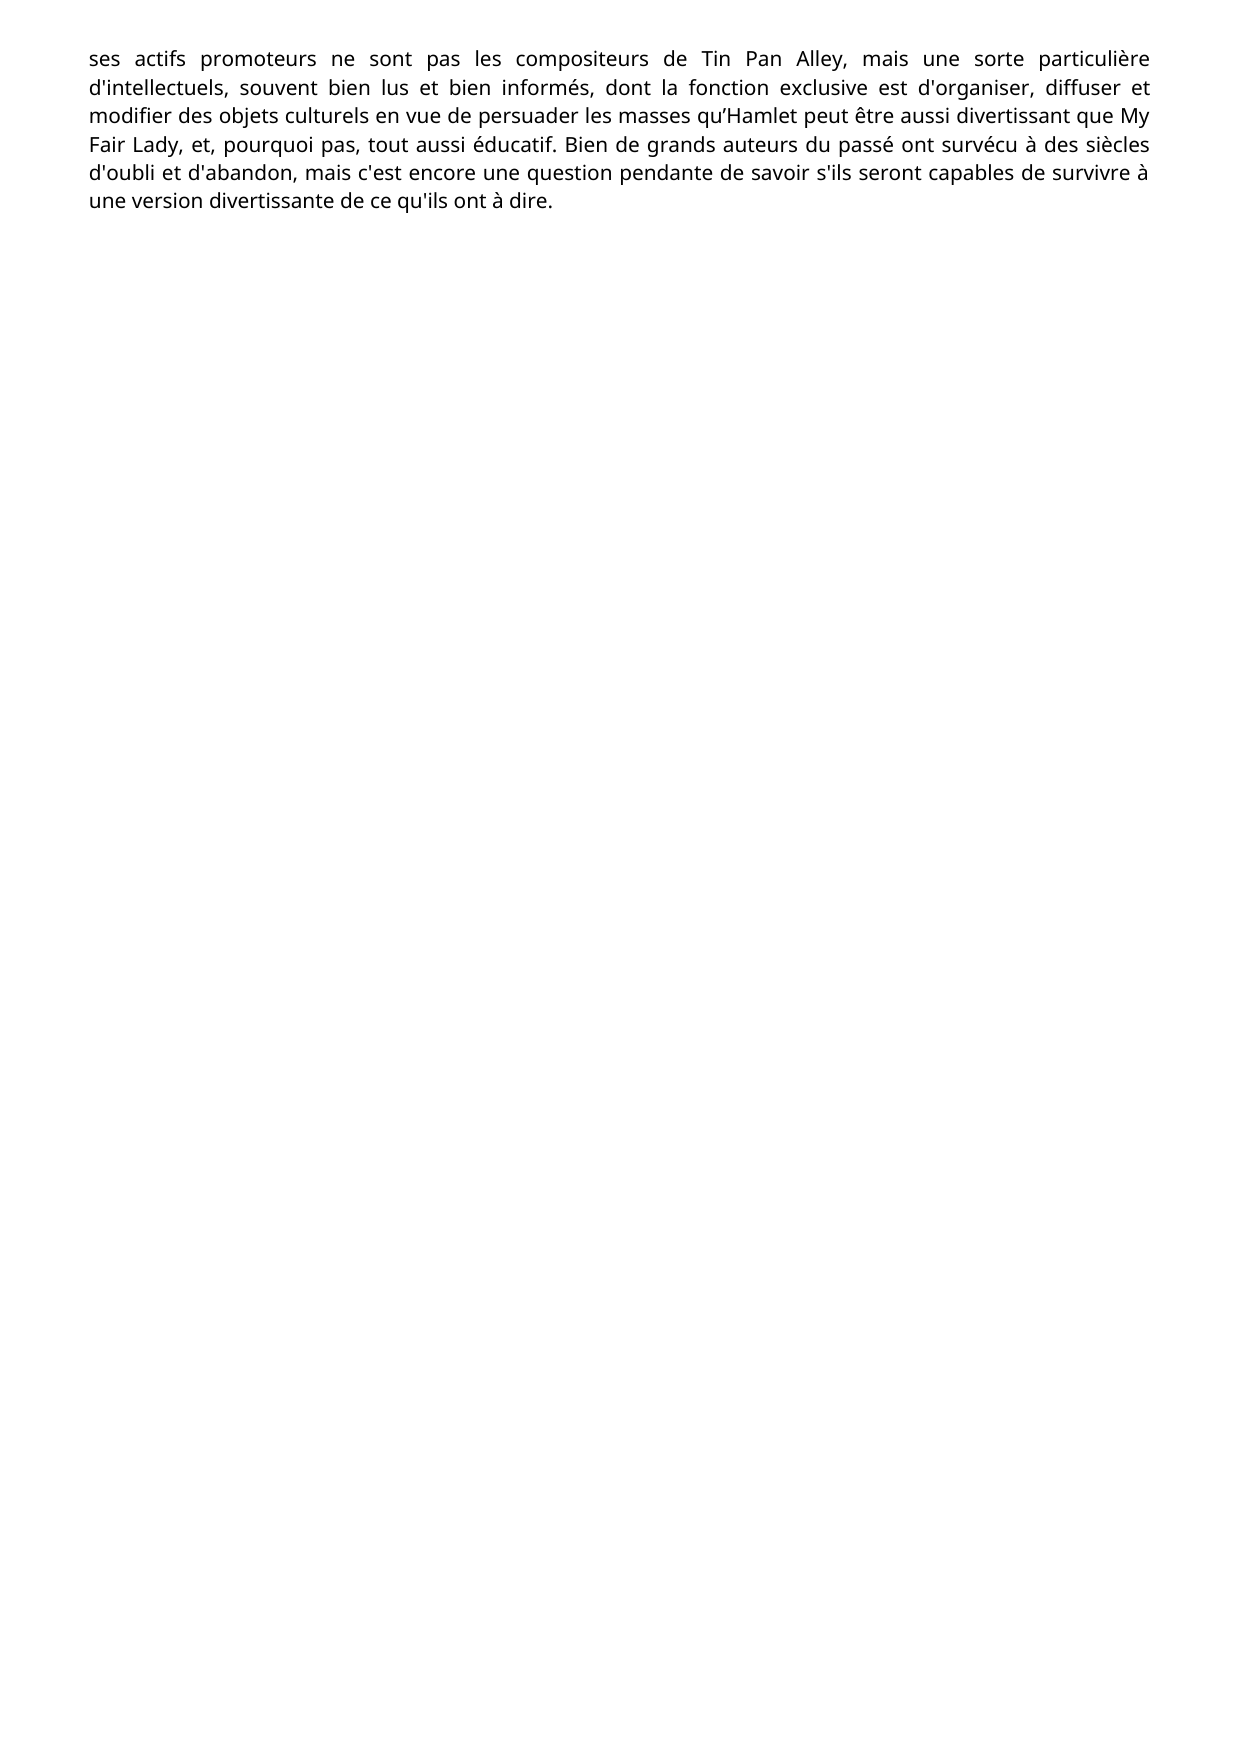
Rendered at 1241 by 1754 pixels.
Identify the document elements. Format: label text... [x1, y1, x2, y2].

text ses actifs promoteurs ne sont pas les compositeurs de Tin Pan Alley, mais une sorte particulière d'intellectuels, sou­vent bien lus et bien informés, dont la fonction exclusive est d'organiser, diffuser et modifier des objets culturels en vue de persuader les masses qu’Hamlet peut être aussi divertissant que My Fair Lady, et, pourquoi pas, tout aussi éducatif. Bien de grands auteurs du passé ont survécu à des siècles d'oubli et d'abandon, mais c'est encore une question pendante de savoir s'ils seront capables de survivre à une version divertissante de ce qu'ils ont à dire. [89, 44, 1152, 215]
